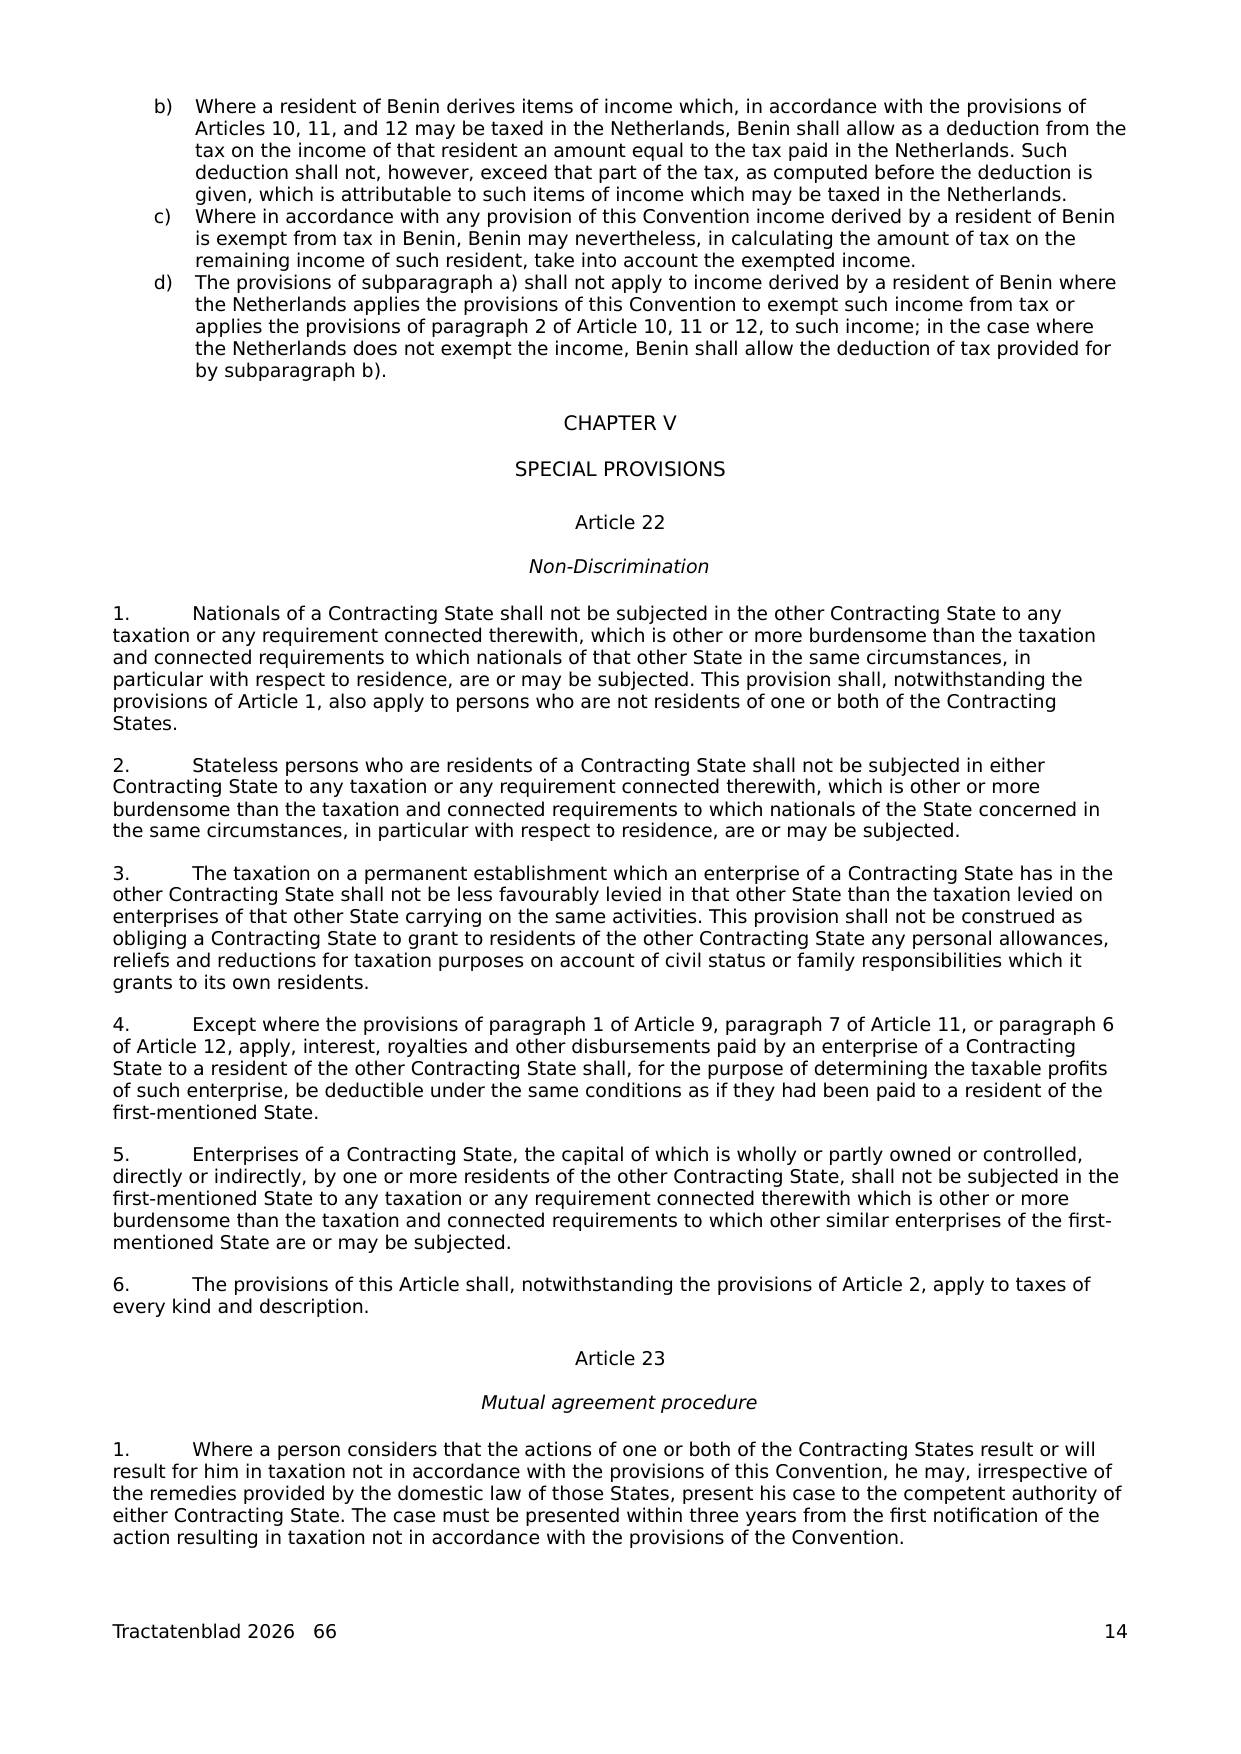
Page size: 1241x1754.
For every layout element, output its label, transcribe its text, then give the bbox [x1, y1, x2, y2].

text 1. Nationals of a Contracting State shall not be subjected in the other Contracting State to any taxation or any requirement connected therewith, which is other or more burdensome than the taxation and connected requirements to which nationals of that other State in the same circumstances, in particular with respect to residence, are or may be subjected. This provision shall, notwithstanding the provisions of Article 1, also apply to persons who are not residents of one or both of the Contracting States. [112, 603, 1128, 734]
text 3. The taxation on a permanent establishment which an enterprise of a Contracting State has in the other Contracting State shall not be less favourably levied in that other State than the taxation levied on enterprises of that other State carrying on the same activities. This provision shall not be construed as obliging a Contracting State to grant to residents of the other Contracting State any personal allowances, reliefs and reductions for taxation purposes on account of civil status or family responsibilities which it grants to its own residents. [112, 862, 1128, 994]
text 6. The provisions of this Article shall, notwithstanding the provisions of Article 2, apply to taxes of every kind and description. [112, 1274, 1128, 1318]
subtitle Article 22 Non-Discrimination [112, 512, 1128, 578]
text 5. Enterprises of a Contracting State, the capital of which is wholly or partly owned or controlled, directly or indirectly, by one or more residents of the other Contracting State, shall not be subjected in the first-mentioned State to any taxation or any requirement connected therewith which is other or more burdensome than the taxation and connected requirements to which other similar enterprises of the first-mentioned State are or may be subjected. [112, 1144, 1128, 1254]
text 2. Stateless persons who are residents of a Contracting State shall not be subjected in either Contracting State to any taxation or any requirement connected therewith, which is other or more burdensome than the taxation and connected requirements to which nationals of the State concerned in the same circumstances, in particular with respect to residence, are or may be subjected. [112, 754, 1128, 842]
text 4. Except where the provisions of paragraph 1 of Article 9, paragraph 7 of Article 11, or paragraph 6 of Article 12, apply, interest, royalties and other disbursements paid by an enterprise of a Contracting State to a resident of the other Contracting State shall, for the purpose of determining the taxable profits of such enterprise, be deductible under the same conditions as if they had been paid to a resident of the first-mentioned State. [112, 1014, 1128, 1124]
subtitle Article 23 Mutual agreement procedure [112, 1348, 1128, 1414]
subtitle CHAPTER V SPECIAL PROVISIONS [112, 412, 1128, 482]
text 1. Where a person considers that the actions of one or both of the Contracting States result or will result for him in taxation not in accordance with the provisions of this Convention, he may, irrespective of the remedies provided by the domestic law of those States, present his case to the competent authority of either Contracting State. The case must be presented within three years from the first notification of the action resulting in taxation not in accordance with the provisions of the Convention. [112, 1439, 1128, 1549]
text d) The provisions of subparagraph a) shall not apply to income derived by a resident of Benin where the Netherlands applies the provisions of this Convention to exempt such income from tax or applies the provisions of paragraph 2 of Article 10, 11 or 12, to such income; in the case where the Netherlands does not exempt the income, Benin shall allow the deduction of tax provided for by subparagraph b). [153, 272, 1128, 382]
text c) Where in accordance with any provision of this Convention income derived by a resident of Benin is exempt from tax in Benin, Benin may nevertheless, in calculating the amount of tax on the remaining income of such resident, take into account the exempted income. [153, 206, 1128, 272]
text b) Where a resident of Benin derives items of income which, in accordance with the provisions of Articles 10, 11, and 12 may be taxed in the Netherlands, Benin shall allow as a deduction from the tax on the income of that resident an amount equal to the tax paid in the Netherlands. Such deduction shall not, however, exceed that part of the tax, as computed before the deduction is given, which is attributable to such items of income which may be taxed in the Netherlands. [153, 96, 1128, 206]
